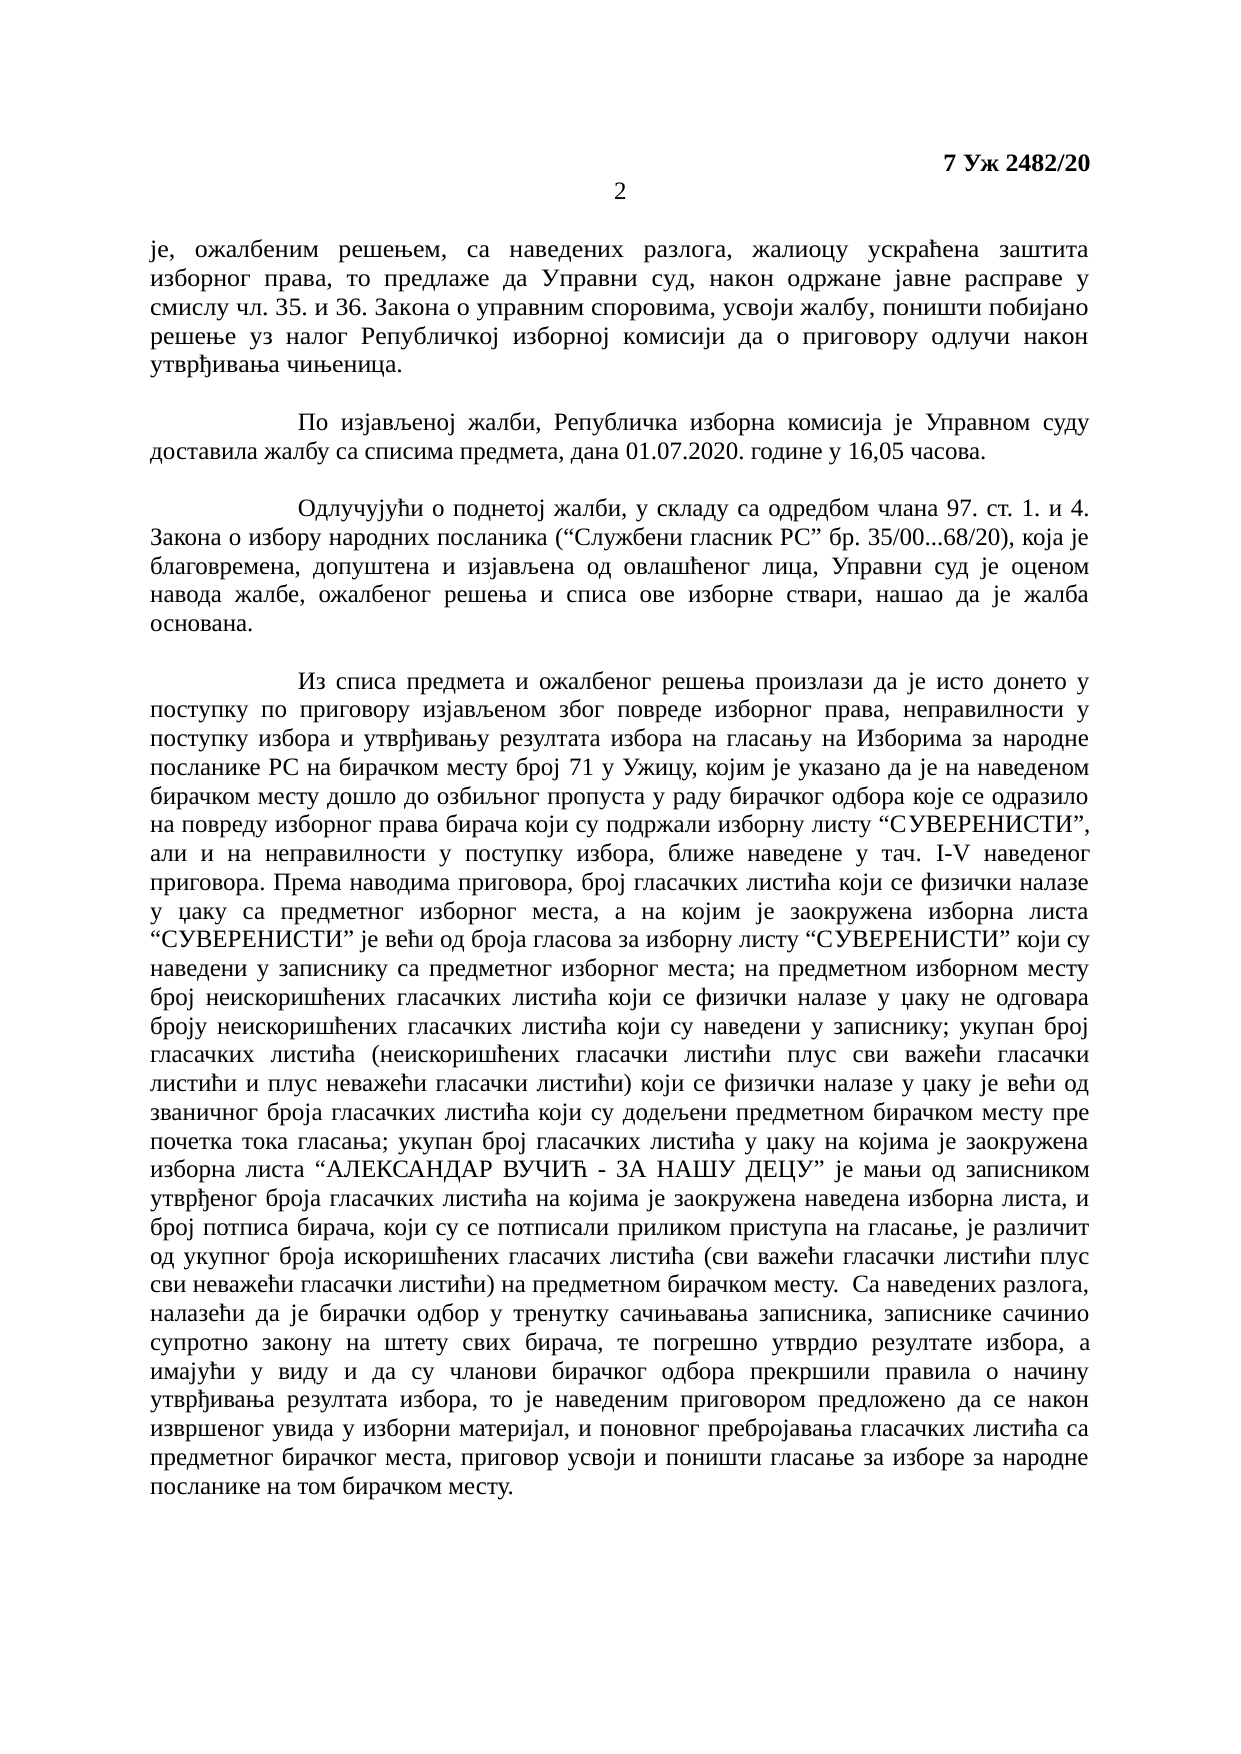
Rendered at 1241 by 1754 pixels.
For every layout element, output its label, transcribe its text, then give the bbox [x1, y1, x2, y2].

text је, ожалбеним решењем, са наведених разлога, жалиоцу ускраћена заштита изборног права, то предлаже да Управни суд, након одржане јавне расправе у смислу чл. 35. и 36. Закона о управним споровима, усвоји жалбу, поништи побијано решење уз налог Републичкој изборној комисији да о приговору одлучи након утврђивања чињеница. [150, 234, 1090, 378]
text Одлучујући о поднетој жалби, у складу са одредбом члана 97. ст. 1. и 4. Закона о избору народних посланика (“Службени гласник РС” бр. 35/00...68/20), која је благовремена, допуштена и изјављена од овлашћеног лица, Управни суд је оценом навода жалбе, ожалбеног решења и списа ове изборне ствари, нашао да је жалба основана. [150, 493, 1090, 637]
text По изјављеној жалби, Републичка изборна комисија је Управном суду доставила жалбу са списима предмета, дана 01.07.2020. године у 16,05 часова. [150, 407, 1090, 464]
text Из списа предмета и ожалбеног решења произлази да је исто донето у поступку по приговору изјављеном због повреде изборног права, неправилности у поступку избора и утврђивању резултата избора на гласању на Изборима за народне посланике РС на бирачком месту број 71 у Ужицу, којим је указано да је на наведеном бирачком месту дошло до озбиљног пропуста у раду бирачког одбора које се одразило на повреду изборног права бирача који су подржали изборну листу “СУВЕРЕНИСТИ”, али и на неправилности у поступку избора, ближе наведене у тач. I-V наведеног приговора. Према наводима приговора, број гласачких листића који се физички налазе у џаку са предметног изборног места, а на којим је заокружена изборна листа “СУВЕРЕНИСТИ” је већи од броја гласова за изборну листу “СУВЕРЕНИСТИ” који су наведени у записнику са предметног изборног места; на предметном изборном месту број неискоришћених гласачких листића који се физички налазе у џаку не одговара броју неискоришћених гласачких листића који су наведени у записнику; укупан број гласачких листића (неискоришћених гласачки листићи плус сви важећи гласачки листићи и плус неважећи гласачки листићи) који се физички налазе у џаку је већи од званичног броја гласачких листића који су додељени предметном бирачком месту пре почетка тока гласања; укупан број гласачких листића у џаку на којима је заокружена изборна листа “АЛЕКСАНДАР ВУЧИЋ - ЗА НАШУ ДЕЦУ” је мањи од записником утврђеног броја гласачких листића на којима је заокружена наведена изборна листа, и број потписа бирача, који су се потписали приликом приступа на гласање, је различит од укупног броја искоришћених гласачих листића (сви важећи гласачки листићи плус сви неважећи гласачки листићи) на предметном бирачком месту. Са наведених разлога, налазећи да је бирачки одбор у тренутку сачињавања записника, записнике сачинио супротно закону на штету свих бирача, те погрешно утврдио резултате избора, а имајући у виду и да су чланови бирачког одбора прекршили правила о начину утврђивања резултата избора, то је наведеним приговором предложено да се након извршеног увида у изборни материјал, и поновног пребројавања гласачких листића са предметног бирачког места, приговор усвоји и поништи гласање за изборе за народне посланике на том бирачком месту. [150, 666, 1090, 1499]
